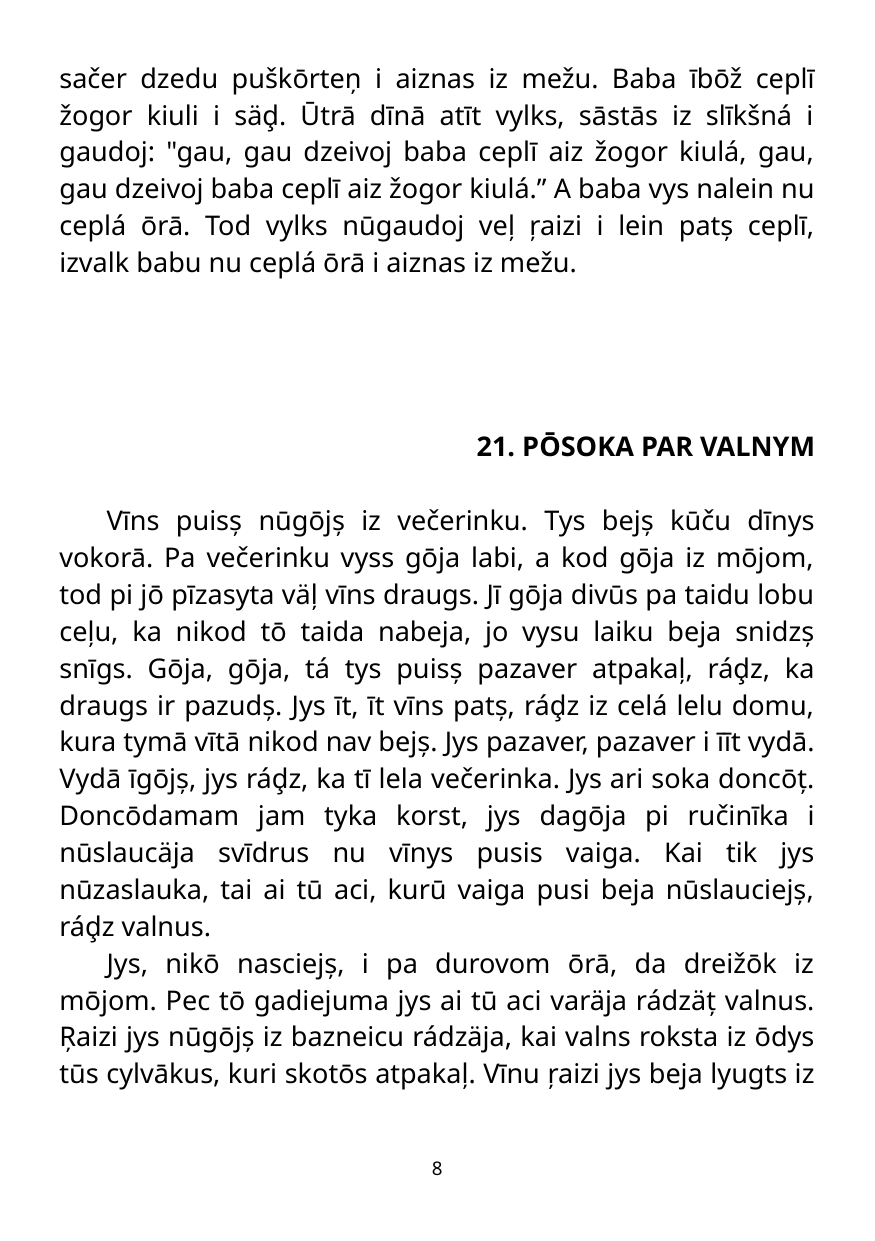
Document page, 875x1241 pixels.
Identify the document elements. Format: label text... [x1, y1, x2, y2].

text 21. PŌSOKA PAR VALNYM [59, 428, 815, 465]
text Jys, nikō nasciejș, i pa durovom ōrā, da dreižōk iz mōjom. Pec tō gadiejuma jys ai tū aci varäja rádzäț valnus. Ŗaizi jys nūgōjș iz bazneicu rádzäja, kai valns roksta iz ōdys tūs cylvākus, kuri skotōs atpakaļ. Vīnu ŗaizi jys beja lyugts iz [59, 944, 815, 1092]
text Vīns puisș nūgōjș iz večerinku. Tys bejș kūču dīnys vokorā. Pa večerinku vyss gōja labi, a kod gōja iz mōjom, tod pi jō pīzasyta väļ vīns draugs. Jī gōja divūs pa taidu lobu ceļu, ka nikod tō taida nabeja, jo vysu laiku beja snidzș snīgs. Gōja, gōja, tá tys puisș pazaver atpakaļ, ráḑz, ka draugs ir pazudș. Jys īt, īt vīns patș, ráḑz iz celá lelu domu, kura tymā vītā nikod nav bejș. Jys pazaver, pazaver i īīt vydā. Vydā īgōjș, jys ráḑz, ka tī lela večerinka. Jys ari soka doncōț. Doncōdamam jam tyka korst, jys dagōja pi ručinīka i nūslaucäja svīdrus nu vīnys pusis vaiga. Kai tik jys nūzaslauka, tai ai tū aci, kurū vaiga pusi beja nūslauciejș, ráḑz valnus. [59, 502, 815, 944]
text sačer dzedu puškōrteņ i aiznas iz mežu. Baba ībōž ceplī žogor kiuli i säḑ. Ūtrā dīnā atīt vylks, sāstās iz slīkšná i gaudoj: "gau, gau dzeivoj baba ceplī aiz žogor kiulá, gau, gau dzeivoj baba ceplī aiz žogor kiulá.” A baba vys nalein nu ceplá ōrā. Tod vylks nūgaudoj veļ ŗaizi i lein patș ceplī, izvalk babu nu ceplá ōrā i aiznas iz mežu. [59, 59, 815, 280]
